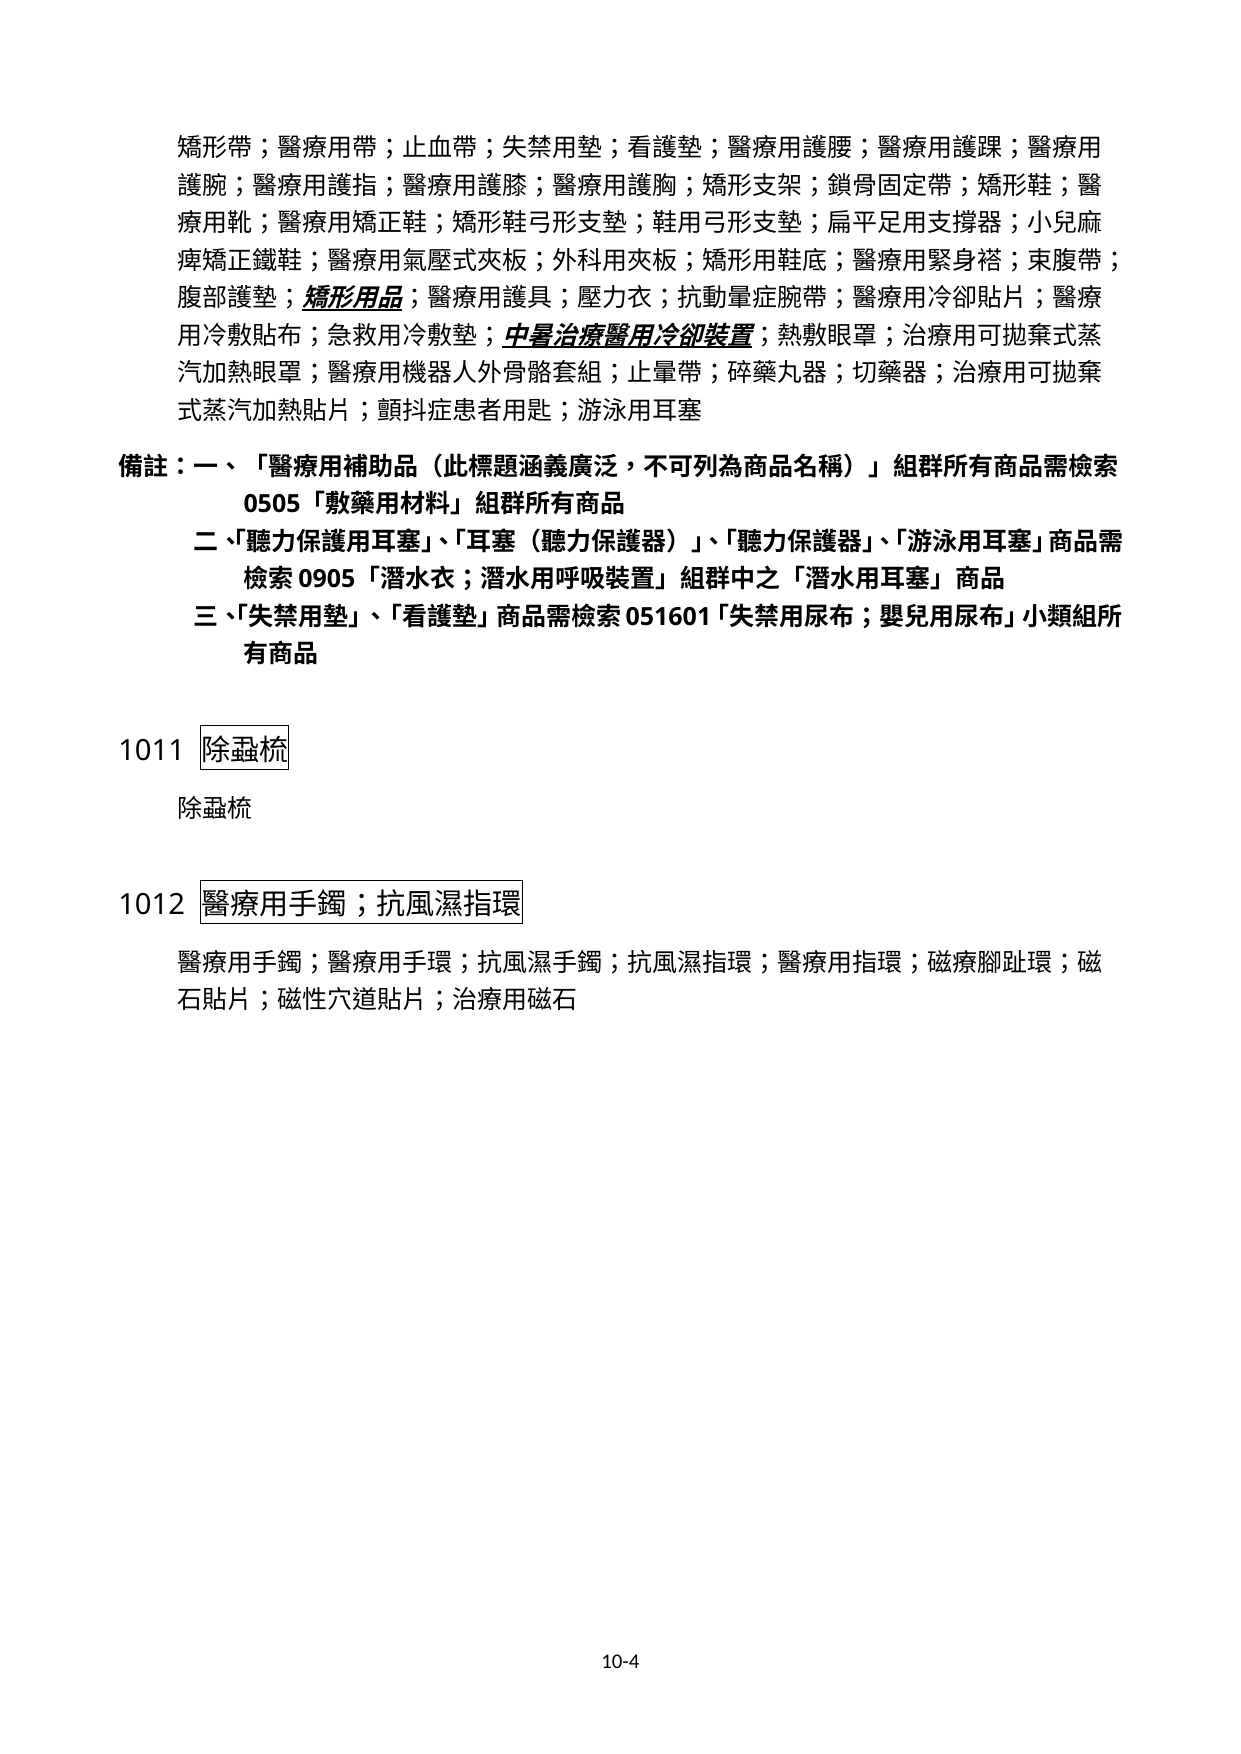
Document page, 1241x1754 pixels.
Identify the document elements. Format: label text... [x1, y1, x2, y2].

text 醫療用手鐲；抗風濕指環 [201, 881, 522, 923]
text 二、「聽力保護用耳塞」、「耳塞（聽力保護器）」、「聽力保護器」、「游泳用耳塞」商品需檢索0905「潛水衣；潛水用呼吸裝置」組群中之「潛水用耳塞」商品 [193, 521, 1122, 596]
text [289, 727, 1122, 769]
text 三、「失禁用墊」、「看護墊」商品需檢索051601「失禁用尿布；嬰兒用尿布」小類組所有商品 [193, 596, 1122, 671]
text 聽力保護用耳塞；耳塞（聽力保護器）；聽力保護器；耳挖；具內視功能可攜式耳挖；冰枕；醫療用冰袋；醫療用水袋；急救用熱敷袋；熱氣治療器具；投藥用匙；藥粉吸進器；吸入器；吸藥輔助器；擠青春痘棒；足穹護帶；矯形用腳趾分離器；腳趾彎曲矯正墊；腳趾重疊矯正套環；腳後跟平衡墊；背部校正帶；醫療用護頸；牙科印模托盤；醫療用之棉花夾；清洗體腔用刷；醫療用指套；醫療用護指套；支撐繃帶；懸吊式繃帶；吊腕帶；疝氣帶；下腹托帶；孕婦托腹帶；腹帶；分娩褥墊；外科用海綿；外科手術用消毒紗布；失眠用催眠枕頭；靜脈曲張用長襪；外科用彈性長襪；壓力繃帶；運動用肌肉支撐膠帶；非敷料用彈性繃帶；運動膠帶；矯形用石膏繃帶；包紮三角巾；動物用餵藥器；矯形用膝繃帶；矯形繃帶；外科用關節繃帶；關節矯形用繃帶；矯形帶；醫療用帶；止血帶；失禁用墊；看護墊；醫療用護腰；醫療用護踝；醫療用護腕；醫療用護指；醫療用護膝；醫療用護胸；矯形支架；鎖骨固定帶；矯形鞋；醫療用靴；醫療用矯正鞋；矯形鞋弓形支墊；鞋用弓形支墊；扁平足用支撐器；小兒麻痺矯正鐵鞋；醫療用氣壓式夾板；外科用夾板；矯形用鞋底；醫療用緊身褡；束腹帶；腹部護墊；矯形用品；醫療用護具；壓力衣；抗動暈症腕帶；醫療用冷卻貼片；醫療用冷敷貼布；急救用冷敷墊；中暑治療醫用冷卻裝置；熱敷眼罩；治療用可拋棄式蒸汽加熱眼罩；醫療用機器人外骨骼套組；止暈帶；碎藥丸器；切藥器；治療用可拋棄式蒸汽加熱貼片；顫抖症患者用匙；游泳用耳塞 [177, 127, 1122, 427]
text 1011 [118, 727, 200, 769]
text 備註：一、「醫療用補助品（此標題涵義廣泛，不可列為商品名稱）」組群所有商品需檢索0505「敷藥用材料」組群所有商品 [118, 446, 1122, 521]
text 除蝨梳 [177, 787, 1122, 825]
text 除蝨梳 [201, 727, 288, 769]
text 醫療用手鐲；醫療用手環；抗風濕手鐲；抗風濕指環；醫療用指環；磁療腳趾環；磁石貼片；磁性穴道貼片；治療用磁石 [177, 942, 1122, 1017]
text [523, 881, 1122, 923]
text 1012 [118, 881, 200, 923]
